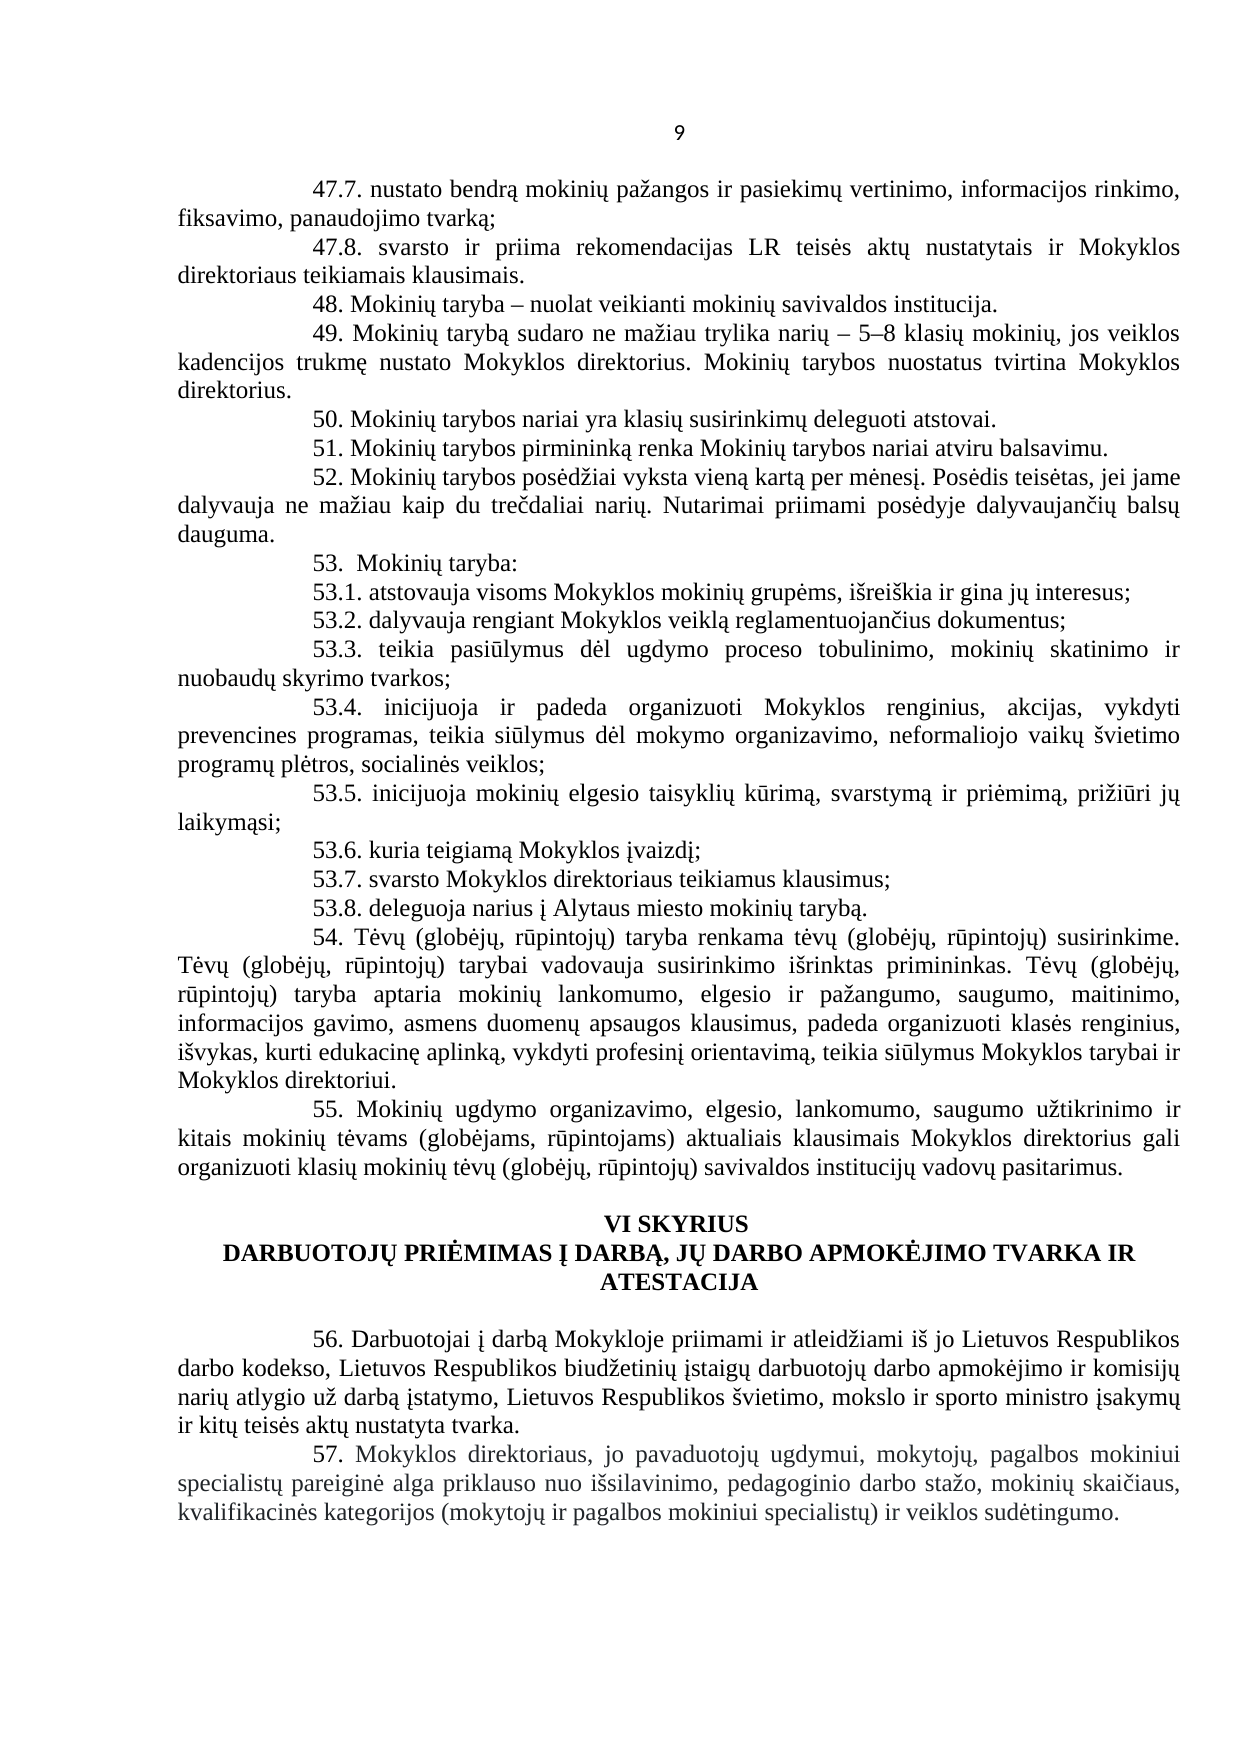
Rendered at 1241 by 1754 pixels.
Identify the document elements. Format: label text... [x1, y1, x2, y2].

text 47.7. nustato bendrą mokinių pažangos ir pasiekimų vertinimo, informacijos rinkimo, fiksavimo, panaudojimo tvarką; [177, 174, 1181, 232]
text 53.3. teikia pasiūlymus dėl ugdymo proceso tobulinimo, mokinių skatinimo ir nuobaudų skyrimo tvarkos; [177, 634, 1181, 692]
text 53.8. deleguoja narius į Alytaus miesto mokinių tarybą. [177, 893, 1181, 922]
text 53.2. dalyvauja rengiant Mokyklos veiklą reglamentuojančius dokumentus; [177, 605, 1181, 634]
text 53.6. kuria teigiamą Mokyklos įvaizdį; [177, 835, 1181, 864]
text 53.4. inicijuoja ir padeda organizuoti Mokyklos renginius, akcijas, vykdyti prevencines programas, teikia siūlymus dėl mokymo organizavimo, neformaliojo vaikų švietimo programų plėtros, socialinės veiklos; [177, 692, 1181, 778]
text 54. Tėvų (globėjų, rūpintojų) taryba renkama tėvų (globėjų, rūpintojų) susirinkime. Tėvų (globėjų, rūpintojų) tarybai vadovauja susirinkimo išrinktas primininkas. Tėvų (globėjų, rūpintojų) taryba aptaria mokinių lankomumo, elgesio ir pažangumo, saugumo, maitinimo, informacijos gavimo, asmens duomenų apsaugos klausimus, padeda organizuoti klasės renginius, išvykas, kurti edukacinę aplinką, vykdyti profesinį orientavimą, teikia siūlymus Mokyklos tarybai ir Mokyklos direktoriui. [177, 922, 1181, 1094]
text 52. Mokinių tarybos posėdžiai vyksta vieną kartą per mėnesį. Posėdis teisėtas, jei jame dalyvauja ne mažiau kaip du trečdaliai narių. Nutarimai priimami posėdyje dalyvaujančių balsų dauguma. [177, 462, 1181, 548]
text 53. Mokinių taryba: [177, 548, 1181, 577]
text 50. Mokinių tarybos nariai yra klasių susirinkimų deleguoti atstovai. [177, 404, 1181, 433]
text 51. Mokinių tarybos pirmininką renka Mokinių tarybos nariai atviru balsavimu. [177, 433, 1181, 462]
text 47.8. svarsto ir priima rekomendacijas LR teisės aktų nustatytais ir Mokyklos direktoriaus teikiamais klausimais. [177, 232, 1181, 289]
text 53.5. inicijuoja mokinių elgesio taisyklių kūrimą, svarstymą ir priėmimą, prižiūri jų laikymąsi; [177, 778, 1181, 835]
text 53.1. atstovauja visoms Mokyklos mokinių grupėms, išreiškia ir gina jų interesus; [177, 577, 1181, 605]
text 48. Mokinių taryba – nuolat veikianti mokinių savivaldos institucija. [177, 289, 1181, 318]
text DARBUOTOJŲ PRIĖMIMAS Į DARBĄ, JŲ DARBO APMOKĖJIMO TVARKA IR ATESTACIJA [177, 1238, 1181, 1295]
text 56. Darbuotojai į darbą Mokykloje priimami ir atleidžiami iš jo Lietuvos Respublikos darbo kodekso, Lietuvos Respublikos biudžetinių įstaigų darbuotojų darbo apmokėjimo ir komisijų narių atlygio už darbą įstatymo, Lietuvos Respublikos švietimo, mokslo ir sporto ministro įsakymų ir kitų teisės aktų nustatyta tvarka. [177, 1324, 1181, 1439]
text 53.7. svarsto Mokyklos direktoriaus teikiamus klausimus; [177, 864, 1181, 893]
text 55. Mokinių ugdymo organizavimo, elgesio, lankomumo, saugumo užtikrinimo ir kitais mokinių tėvams (globėjams, rūpintojams) aktualiais klausimais Mokyklos direktorius gali organizuoti klasių mokinių tėvų (globėjų, rūpintojų) savivaldos institucijų vadovų pasitarimus. [177, 1094, 1181, 1180]
text 57. Mokyklos direktoriaus, jo pavaduotojų ugdymui, mokytojų, pagalbos mokiniui specialistų pareiginė alga priklauso nuo išsilavinimo, pedagoginio darbo stažo, mokinių skaičiaus, kvalifikacinės kategorijos (mokytojų ir pagalbos mokiniui specialistų) ir veiklos sudėtingumo. [177, 1439, 1181, 1525]
text 49. Mokinių tarybą sudaro ne mažiau trylika narių – 5–8 klasių mokinių, jos veiklos kadencijos trukmę nustato Mokyklos direktorius. Mokinių tarybos nuostatus tvirtina Mokyklos direktorius. [177, 318, 1181, 404]
text VI SKYRIUS [177, 1209, 1181, 1238]
